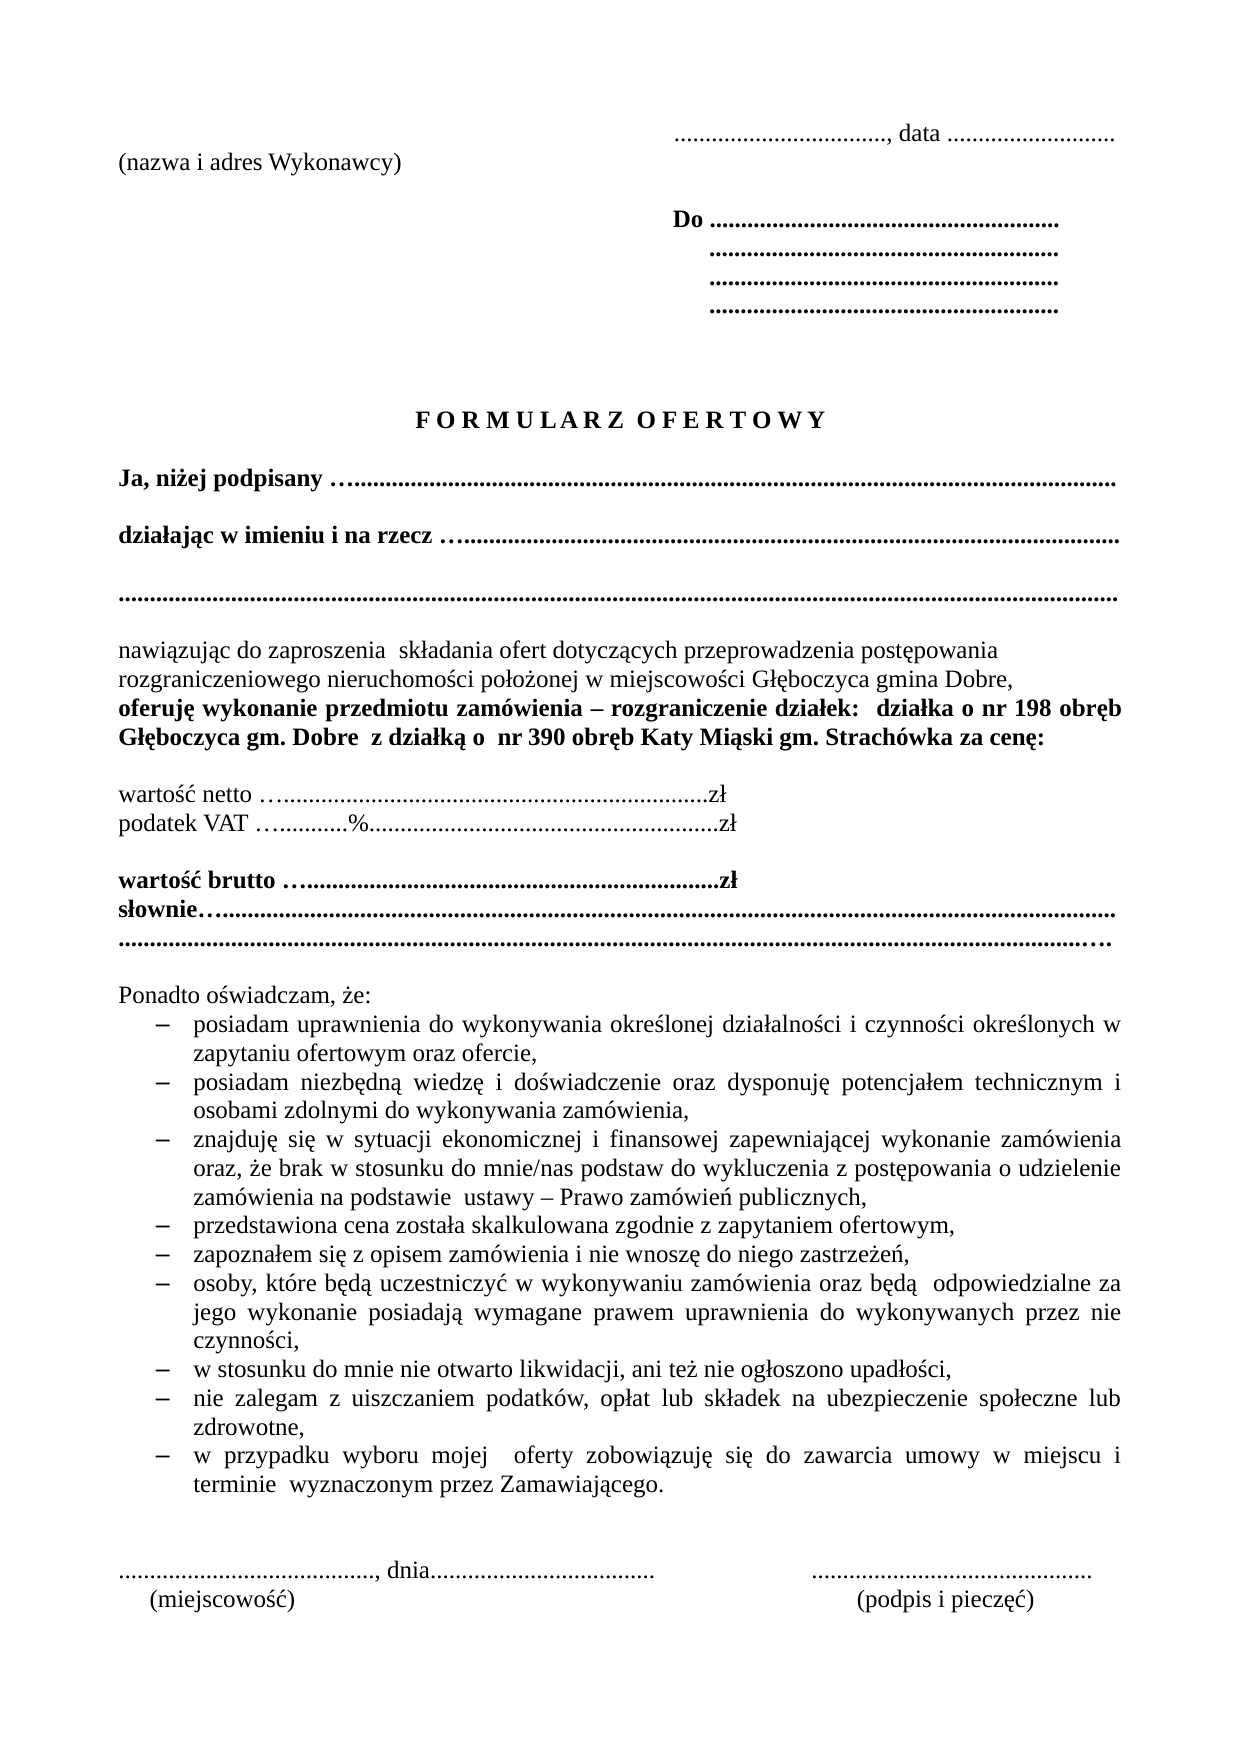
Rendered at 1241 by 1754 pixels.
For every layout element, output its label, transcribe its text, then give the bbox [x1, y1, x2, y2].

list nie zalegam z uiszczaniem podatków, opłat lub składek na ubezpieczenie społeczne lub zdrowotne, [156, 1383, 1122, 1441]
text ........................................................ [118, 291, 1122, 319]
text wartość netto …....................................................................zł [118, 779, 1122, 808]
text Ja, niżej podpisany ….......................................................................................................................... [118, 463, 1122, 492]
text oferuję wykonanie przedmiotu zamówienia – rozgraniczenie działek: działka o nr 198 obręb Głęboczyca gm. Dobre z działką o nr 390 obręb Katy Miąski gm. Strachówka za cenę: [118, 693, 1122, 751]
text (miejscowość) (podpis i pieczęć) [118, 1584, 1122, 1613]
list przedstawiona cena została skalkulowana zgodnie z zapytaniem ofertowym, [156, 1211, 1122, 1239]
text działając w imieniu i na rzecz …......................................................................................................... [118, 521, 1122, 549]
text F O R M U L A R Z O F E R T O W Y [118, 406, 1122, 434]
text Ponadto oświadczam, że: [118, 981, 1122, 1009]
list znajduję się w sytuacji ekonomicznej i finansowej zapewniającej wykonanie zamówienia oraz, że brak w stosunku do mnie/nas podstaw do wykluczenia z postępowania o udzielenie zamówienia na podstawie ustawy – Prawo zamówień publicznych, [156, 1124, 1122, 1211]
list w stosunku do mnie nie otwarto likwidacji, ani też nie ogłoszono upadłości, [156, 1354, 1122, 1383]
list posiadam uprawnienia do wykonywania określonej działalności i czynności określonych w zapytaniu ofertowym oraz ofercie, [156, 1009, 1122, 1067]
text wartość brutto …..................................................................zł [118, 866, 1122, 894]
text Do ........................................................ [118, 204, 1122, 233]
list w przypadku wyboru mojej oferty zobowiązuję się do zawarcia umowy w miejscu i terminie wyznaczonym przez Zamawiającego. [156, 1441, 1122, 1498]
text nawiązując do zaproszenia składania ofert dotyczących przeprowadzenia postępowania rozgraniczeniowego nieruchomości położonej w miejscowości Głęboczyca gmina Dobre, [118, 636, 1122, 693]
list posiadam niezbędną wiedzę i doświadczenie oraz dysponuję potencjałem technicznym i osobami zdolnymi do wykonywania zamówienia, [156, 1067, 1122, 1124]
text ................................................................................................................................................................ [118, 578, 1122, 607]
text (nazwa i adres Wykonawcy) [118, 147, 1122, 176]
text podatek VAT …...........%........................................................zł [118, 808, 1122, 837]
text .................................., data ........................... [118, 118, 1122, 147]
text ........................................................ [118, 262, 1122, 291]
text ........................................................ [118, 233, 1122, 262]
list zapoznałem się z opisem zamówienia i nie wnoszę do niego zastrzeżeń, [156, 1239, 1122, 1268]
text słownie….........................................................................................................................................................................................................................................................................................................…. [118, 894, 1122, 952]
list osoby, które będą uczestniczyć w wykonywaniu zamówienia oraz będą odpowiedzialne za jego wykonanie posiadają wymagane prawem uprawnienia do wykonywanych przez nie czynności, [156, 1268, 1122, 1354]
text ........................................., dnia.................................... ............................................. [118, 1556, 1122, 1584]
